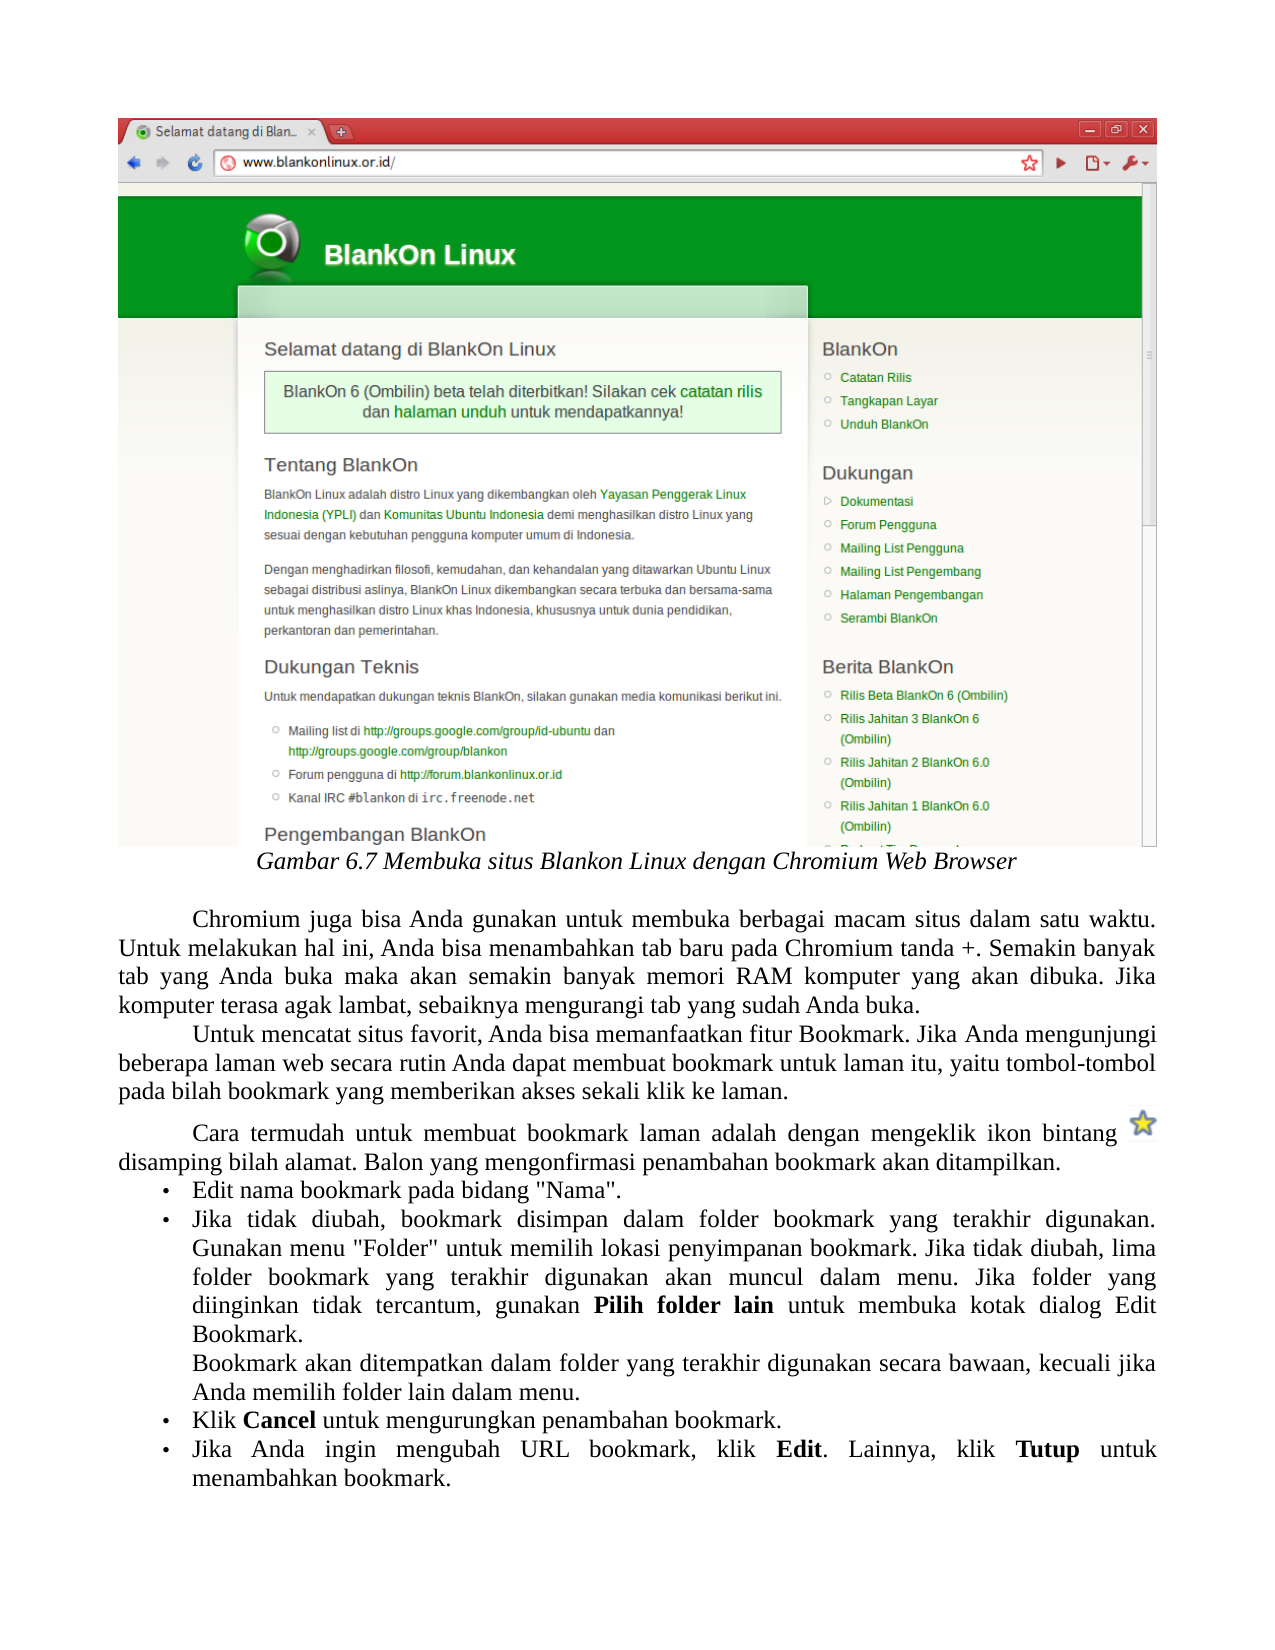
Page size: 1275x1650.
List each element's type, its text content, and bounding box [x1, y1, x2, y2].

text Chromium juga bisa Anda gunakan untuk membuka berbagai macam situs dalam satu waktu. Untuk melakukan hal ini, Anda bisa menambahkan tab baru pada Chromium tanda +. Semakin banyak tab yang Anda buka maka akan semakin banyak memori RAM komputer yang akan dibuka. Jika komputer terasa agak lambat, sebaiknya mengurangi tab yang sudah Anda buka. [118, 904, 1157, 1019]
list Klik Cancel untuk mengurungkan penambahan bookmark. [162, 1405, 1157, 1434]
list Edit nama bookmark pada bidang "Nama". [162, 1175, 1157, 1204]
picture [118, 118, 1157, 847]
text Gambar 6.7 Membuka situs Blankon Linux dengan Chromium Web Browser [118, 847, 1157, 875]
list Jika tidak diubah, bookmark disimpan dalam folder bookmark yang terakhir digunakan. Gunakan menu "Folder" untuk memilih lokasi penyimpanan bookmark. Jika tidak diubah, lima folder bookmark yang terakhir digunakan akan muncul dalam menu. Jika folder yang diinginkan tidak tercantum, gunakan Pilih folder lain untuk membuka kotak dialog Edit Bookmark. [162, 1204, 1157, 1348]
text Cara termudah untuk membuat bookmark laman adalah dengan mengeklik ikon bintang disamping bilah alamat. Balon yang mengonfirmasi penambahan bookmark akan ditampilkan. [118, 1105, 1157, 1175]
list Bookmark akan ditempatkan dalam folder yang terakhir digunakan secara bawaan, kecuali jika Anda memilih folder lain dalam menu. [162, 1348, 1157, 1405]
list Jika Anda ingin mengubah URL bookmark, klik Edit. Lainnya, klik Tutup untuk menambahkan bookmark. [162, 1434, 1157, 1492]
picture [1128, 1105, 1157, 1142]
text Untuk mencatat situs favorit, Anda bisa memanfaatkan fitur Bookmark. Jika Anda mengunjungi beberapa laman web secara rutin Anda dapat membuat bookmark untuk laman itu, yaitu tombol-tombol pada bilah bookmark yang memberikan akses sekali klik ke laman. [118, 1019, 1157, 1105]
